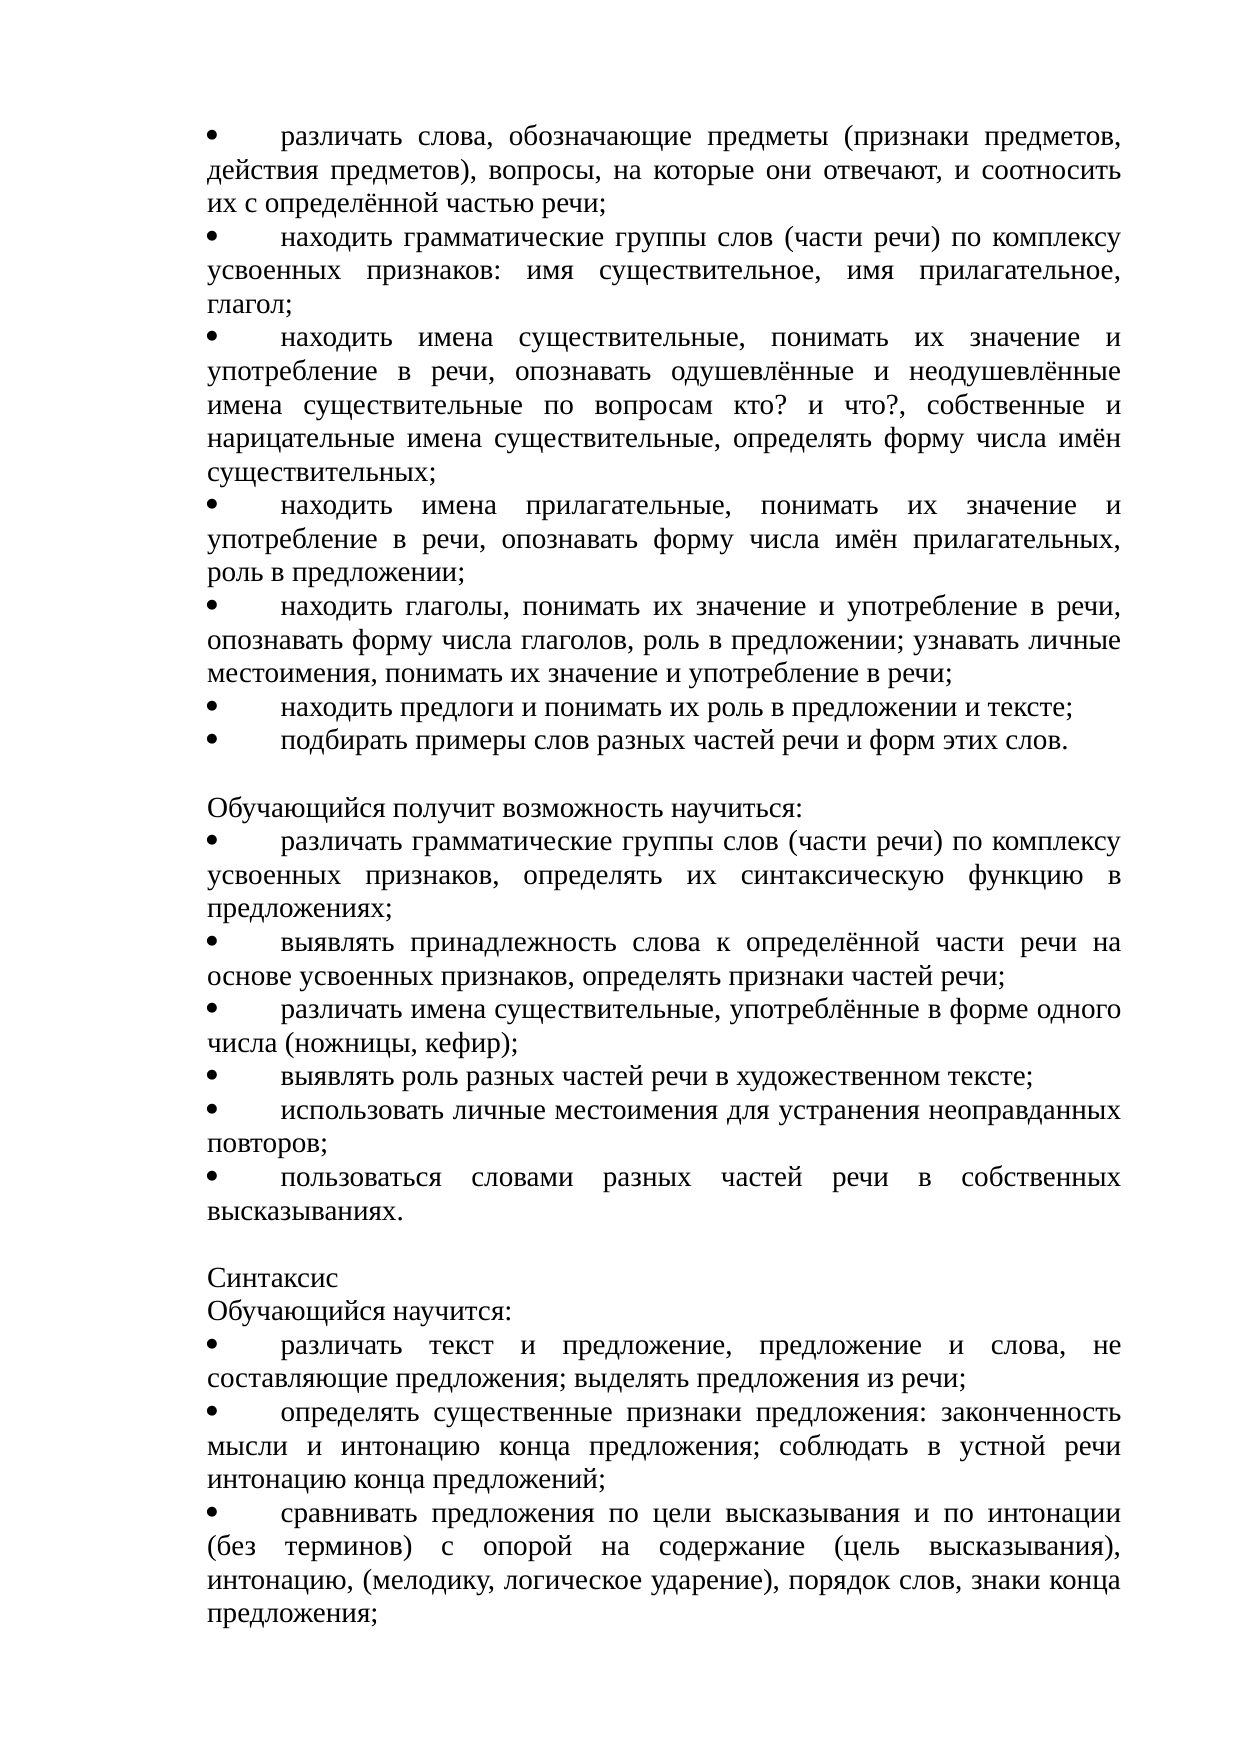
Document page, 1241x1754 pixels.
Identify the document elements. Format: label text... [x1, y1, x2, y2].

list определять существенные признаки предложения: законченность мысли и интонацию конца предложения; соблюдать в устной речи интонацию конца предложений; [207, 1394, 1122, 1495]
text Обучающийся получит возможность научиться: [207, 790, 1122, 823]
text Синтаксис [207, 1260, 1122, 1293]
list различать текст и предложение, предложение и слова, не составляющие предложения; выделять предложения из речи; [207, 1327, 1122, 1394]
list выявлять принадлежность слова к определённой части речи на основе усвоенных признаков, определять признаки частей речи; [207, 924, 1122, 991]
list находить глаголы, понимать их значение и употребление в речи, опознавать форму числа глаголов, роль в предложении; узнавать личные местоимения, понимать их значение и употребление в речи; [207, 588, 1122, 689]
list находить предлоги и понимать их роль в предложении и тексте; [207, 689, 1122, 722]
list подбирать примеры слов разных частей речи и форм этих слов. [207, 722, 1122, 756]
list пользоваться словами разных частей речи в собственных высказываниях. [207, 1159, 1122, 1226]
list использовать личные местоимения для устранения неоправданных повторов; [207, 1092, 1122, 1159]
list находить грамматические группы слов (части речи) по комплексу усвоенных признаков: имя существительное, имя прилагательное, глагол; [207, 219, 1122, 319]
list различать слова, обозначающие предметы (признаки предметов, действия предметов), вопросы, на которые они отвечают, и соотносить их с определённой частью речи; [207, 118, 1122, 219]
text Обучающийся научится: [207, 1293, 1122, 1327]
list выявлять роль разных частей речи в художественном тексте; [207, 1058, 1122, 1092]
list различать имена существительные, употреблённые в форме одного числа (ножницы, кефир); [207, 991, 1122, 1058]
list различать грамматические группы слов (части речи) по комплексу усвоенных признаков, определять их синтаксическую функцию в предложениях; [207, 823, 1122, 924]
list находить имена существительные, понимать их значение и употребление в речи, опознавать одушевлённые и неодушевлённые имена существительные по вопросам кто? и что?, собственные и нарицательные имена существительные, определять форму числа имён существительных; [207, 319, 1122, 487]
list сравнивать предложения по цели высказывания и по интонации (без терминов) с опорой на содержание (цель высказывания), интонацию, (мелодику, логическое ударение), порядок слов, знаки конца предложения; [207, 1495, 1122, 1629]
list находить имена прилагательные, понимать их значение и употребление в речи, опознавать форму числа имён прилагательных, роль в предложении; [207, 487, 1122, 588]
